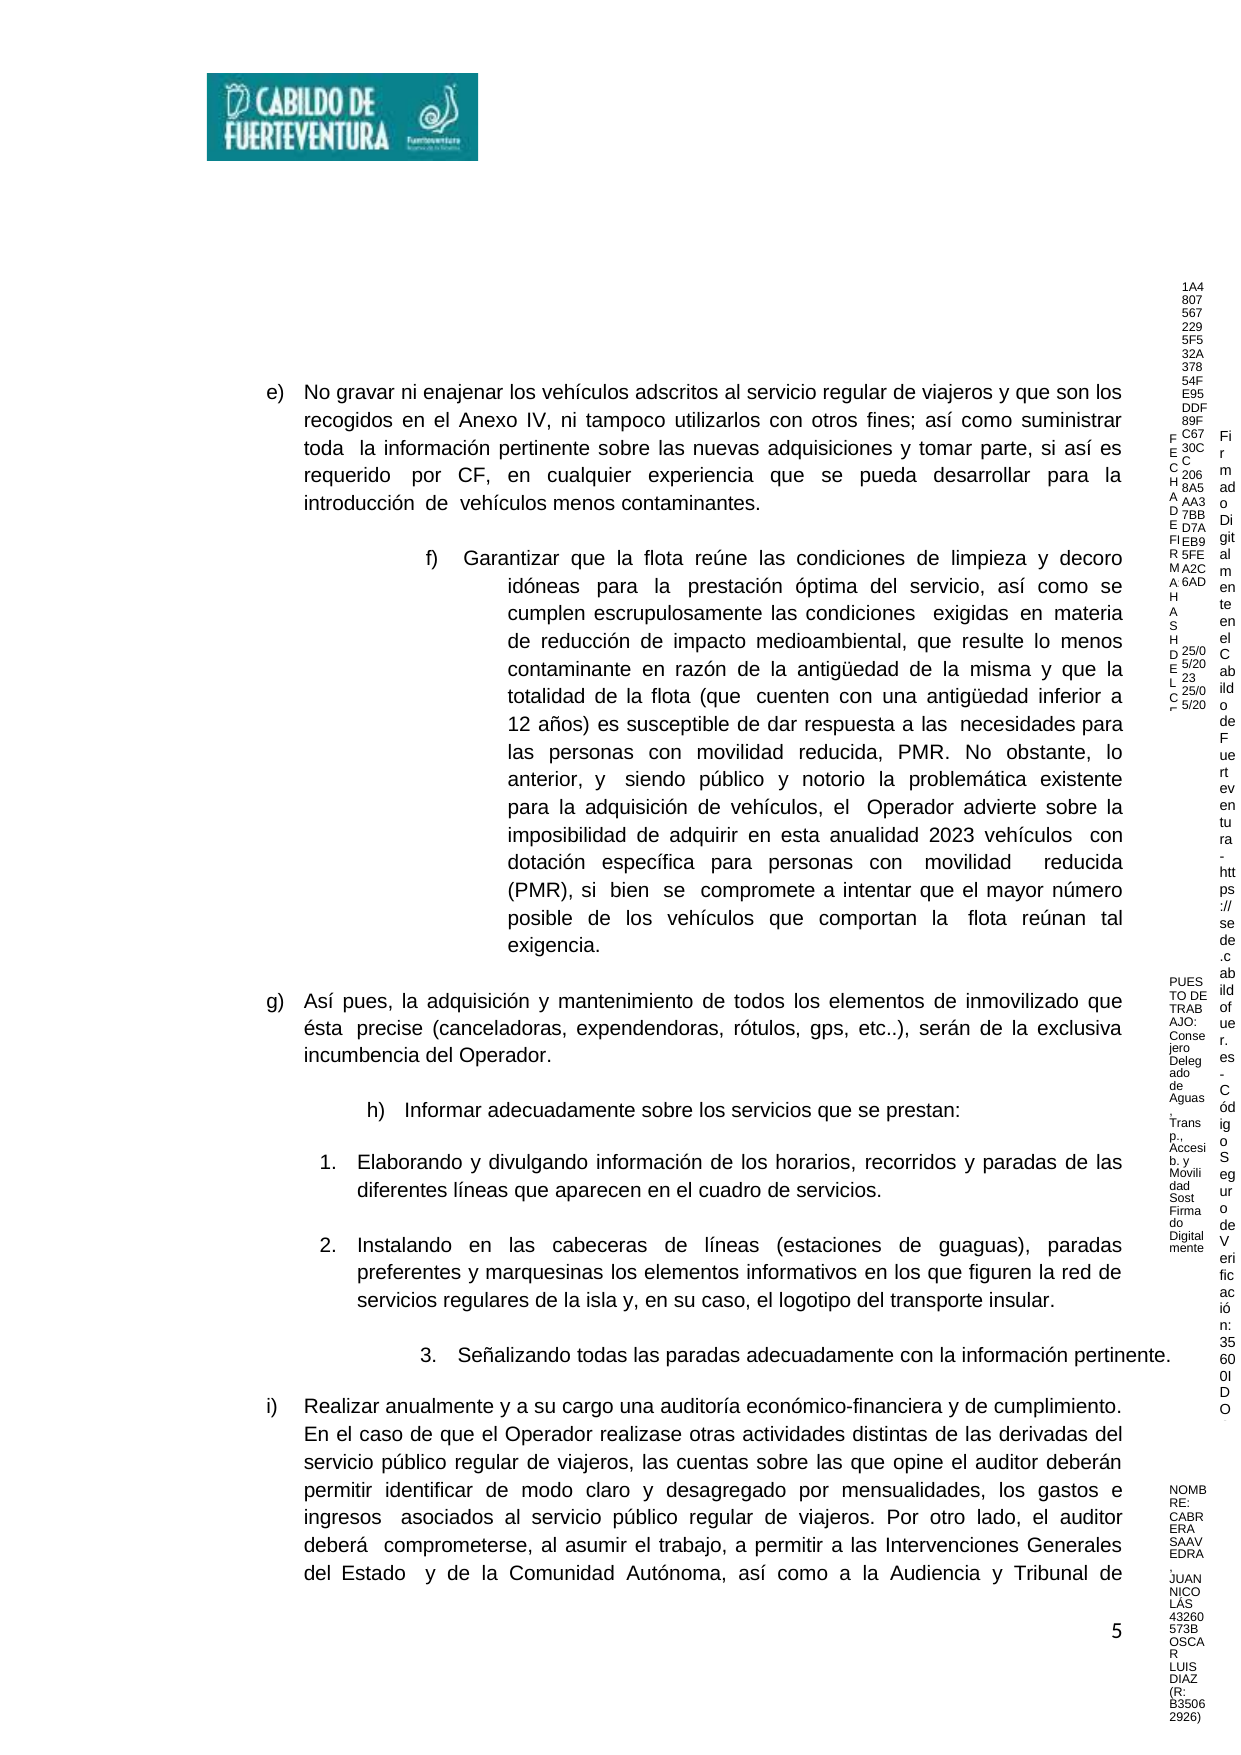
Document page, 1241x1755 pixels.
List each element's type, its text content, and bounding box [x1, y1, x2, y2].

list Señalizando todas las paradas adecuadamente con la información pertinente. [420, 1342, 1217, 1366]
list FECHA DE FIRMA: HASH DEL CERTIFICADO: [1169, 432, 1184, 711]
list No gravar ni enajenar los vehículos adscritos al servicio regular de viajeros y que son los recogidos en el Anexo IV, ni tampoco utilizarlos con otros fines; así como suministrar toda la información pertinente sobre las nuevas adquisiciones y tomar parte, si así es requerido por CF, en cualquier experiencia que se pueda desarrollar para la introducción de vehículos menos contaminantes. [266, 380, 1122, 515]
list Realizar anualmente y a su cargo una auditoría económico-financiera y de cumplimiento. En el caso de que el Operador realizase otras actividades distintas de las derivadas del servicio público regular de viajeros, las cuentas sobre las que opine el auditor deberán permitir identificar de modo claro y desagregado por mensualidades, los gastos e ingresos asociados al servicio público regular de viajeros. Por otro lado, el auditor deberá comprometerse, al asumir el trabajo, a permitir a las Intervenciones Generales del Estado y de la Comunidad Autónoma, así como a la Audiencia y Tribunal de [266, 1394, 1123, 1584]
list 1A48075672295F532A37854FE95DDF89FC6730CC [1182, 280, 1209, 468]
list 2068A5AA37BBD7AEB95FEA2C6AD14389540A5CC9 [1182, 468, 1209, 590]
list Así pues, la adquisición y mantenimiento de todos los elementos de inmovilizado que ésta precise (canceladoras, expendendoras, rótulos, gps, etc..), serán de la exclusiva incumbencia del Operador. [266, 988, 1123, 1067]
list Consejero Delegado de Aguas, Transp., Accesib. y Movilidad Sost Firmado Digitalmente [1169, 1030, 1207, 1255]
list PUESTO DE TRABAJO: [1169, 976, 1209, 1029]
list Informar adecuadamente sobre los servicios que se prestan: [367, 1098, 1167, 1122]
list Elaborando y divulgando información de los horarios, recorridos y paradas de las diferentes líneas que aparecen en el cuadro de servicios. [319, 1150, 1123, 1201]
list CABRERA SAAVEDRA, JUAN NICOLÁS 43260573B OSCAR LUIS DIAZ (R: B35062926) [1169, 1511, 1207, 1724]
list Instalando en las cabeceras de líneas (estaciones de guaguas), paradas preferentes y marquesinas los elementos informativos en los que figuren la red de servicios regulares de la isla y, en su caso, el logotipo del transporte insular. [319, 1232, 1122, 1312]
list NOMBRE: [1169, 1484, 1209, 1511]
list Firmado Digitalmente en el Cabildo de Fuerteventura - https://sede.cabildofuer.es - Código Seguro de Verificación: 35600IDOC255B382EB6ECDF94A80 [1219, 428, 1236, 1421]
list Garantizar que la flota reúne las condiciones de limpieza y decoro idóneas para la prestación óptima del servicio, así como se cumplen escrupulosamente las condiciones exigidas en materia de reducción de impacto medioambiental, que resulte lo menos contaminante en razón de la antigüedad de la misma y que la totalidad de la flota (que cuenten con una antigüedad inferior a 12 años) es susceptible de dar respuesta a las necesidades para las personas con movilidad reducida, PMR. No obstante, lo anterior, y siendo público y notorio la problemática existente para la adquisición de vehículos, el Operador advierte sobre la imposibilidad de adquirir en esta anualidad 2023 vehículos con dotación específica para personas con movilidad reducida (PMR), si bien se compromete a intentar que el mayor número posible de los vehículos que comportan la flota reúnan tal exigencia. [426, 546, 1123, 957]
list [1167, 975, 1209, 1348]
list 25/05/2023 [1182, 685, 1209, 711]
list 25/05/2023 [1182, 645, 1209, 685]
